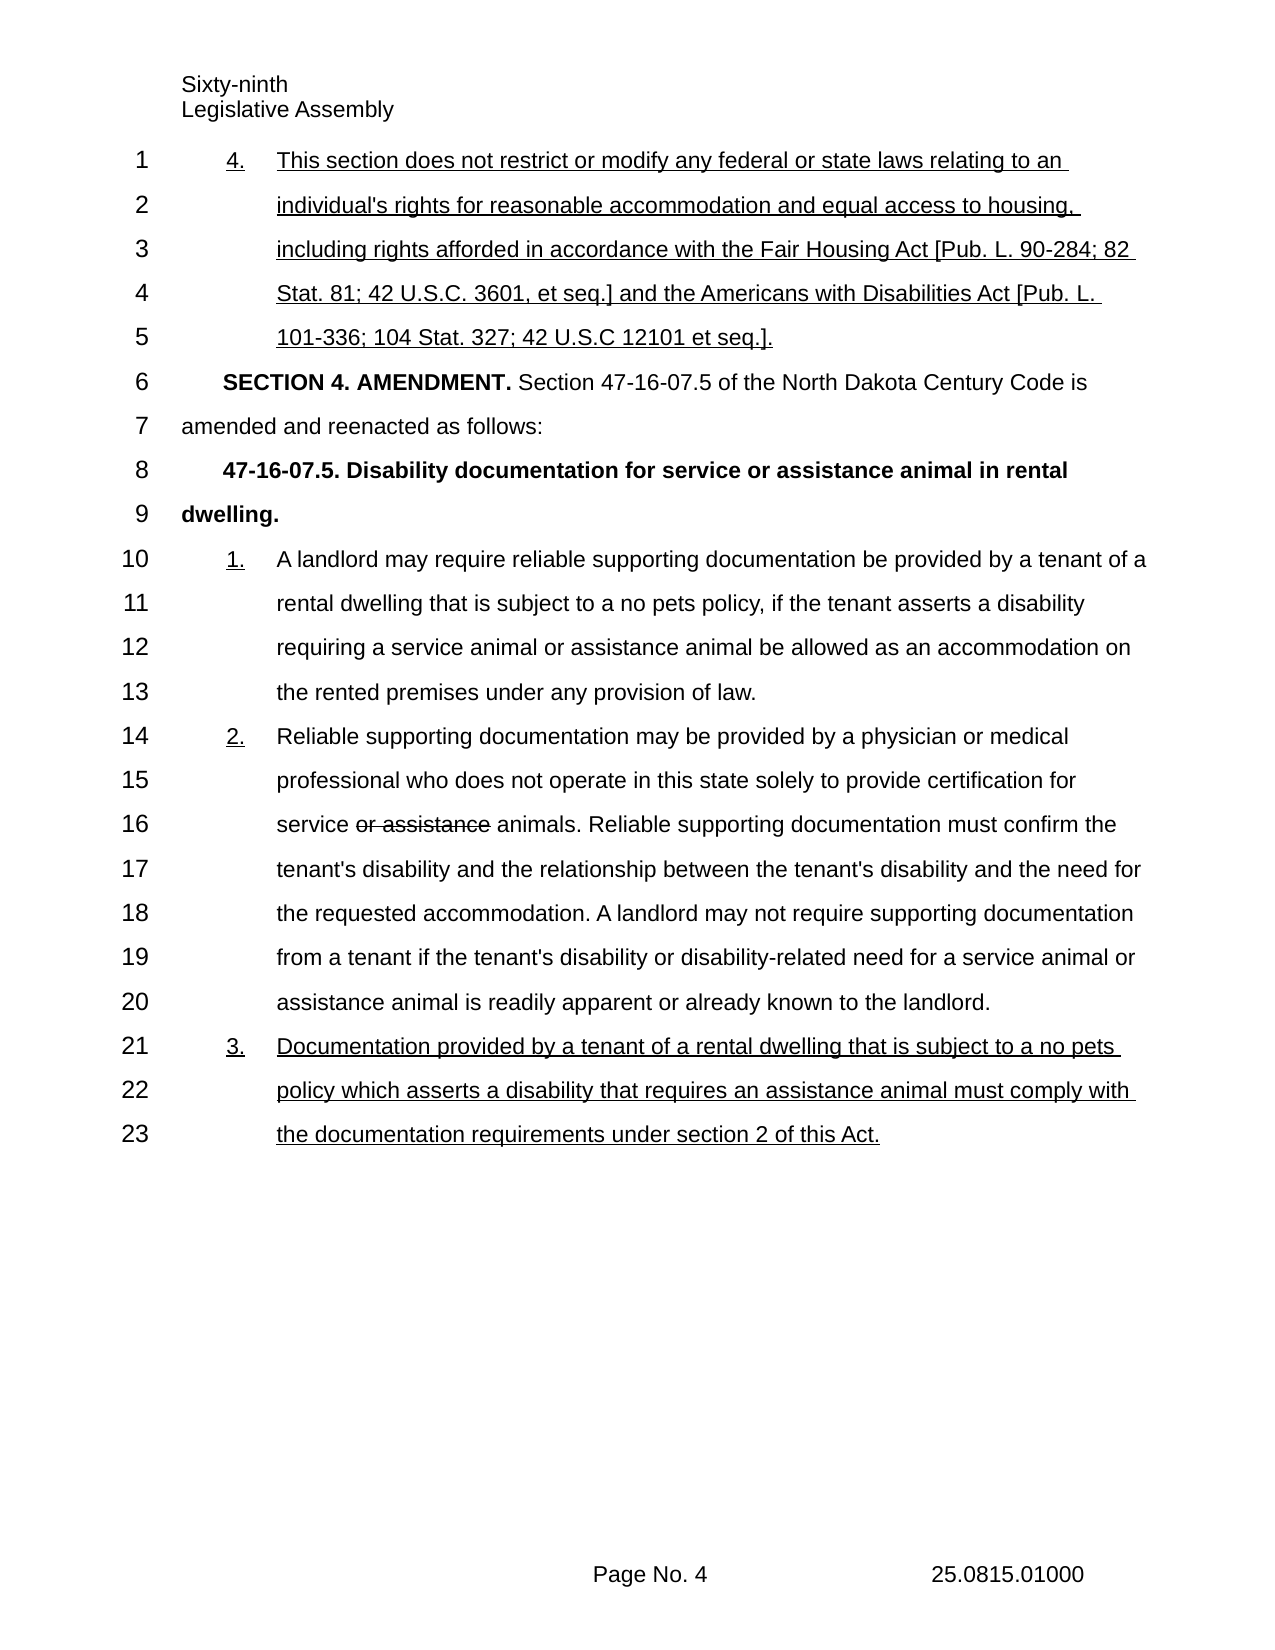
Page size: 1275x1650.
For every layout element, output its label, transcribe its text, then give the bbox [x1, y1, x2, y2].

text 3. Documentation provided by a tenant of a rental dwelling that is subject to a no pets policy which asserts a disability that requires an assistance animal must comply with the documentation requirements under section 2 of this Act. [181, 1019, 1154, 1152]
text 2. Reliable supporting documentation may be provided by a physician or medical professional who does not operate in this state solely to provide certification for service or assistance animals. Reliable supporting documentation must confirm the tenant's disability and the relationship between the tenant's disability and the need for the requested accommodation. A landlord may not require supporting documentation from a tenant if the tenant's disability or disability‑related need for a service animal or assistance animal is readily apparent or already known to the landlord. [181, 709, 1154, 1019]
text 1. A landlord may require reliable supporting documentation be provided by a tenant of a rental dwelling that is subject to a no pets policy, if the tenant asserts a disability requiring a service animal or assistance animal be allowed as an accommodation on the rented premises under any provision of law. [181, 532, 1154, 709]
subtitle 47‑16‑07.5. Disability documentation for service or assistance animal in rental dwelling. [181, 443, 1154, 532]
text SECTION 4. AMENDMENT. Section 47‑16‑07.5 of the North Dakota Century Code is amended and reenacted as follows: [181, 355, 1154, 443]
text 4. This section does not restrict or modify any federal or state laws relating to an individual's rights for reasonable accommodation and equal access to housing, including rights afforded in accordance with the Fair Housing Act [Pub. L. 90‑284; 82 Stat. 81; 42 U.S.C. 3601, et seq.] and the Americans with Disabilities Act [Pub. L. 101‑336; 104 Stat. 327; 42 U.S.C 12101 et seq.]. [181, 133, 1154, 355]
